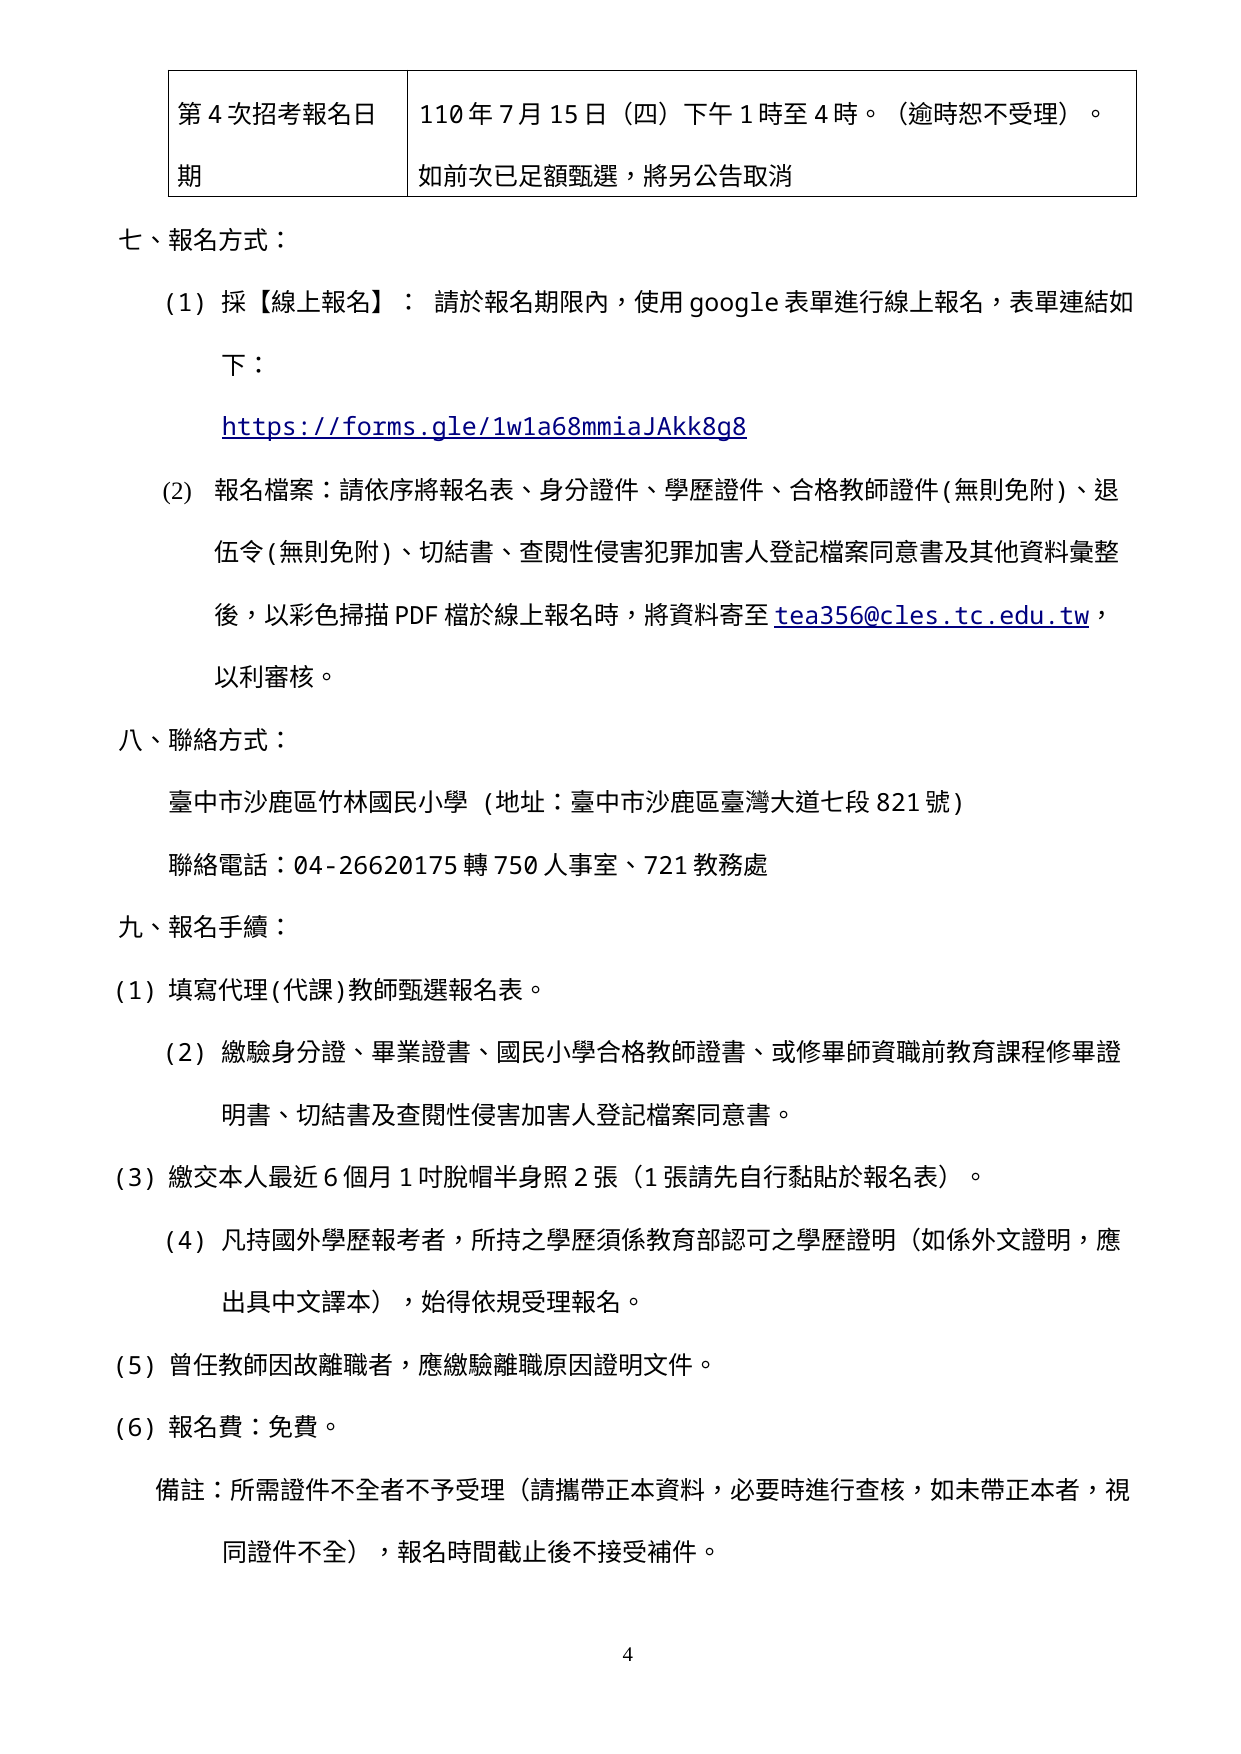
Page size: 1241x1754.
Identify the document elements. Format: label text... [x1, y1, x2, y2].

list 曾任教師因故離職者，應繳驗離職原因證明文件。 [112, 1322, 1137, 1384]
text 備註：所需證件不全者不予受理（請攜帶正本資料，必要時進行查核，如未帶正本者，視同證件不全），報名時間截止後不接受補件。 [156, 1447, 1137, 1572]
text 聯絡電話：04-26620175轉750人事室、721教務處 [168, 822, 1137, 884]
text https://forms.gle/1w1a68mmiaJAkk8g8 [222, 384, 1137, 447]
table_cell 110年7月15日（四）下午1時至4時。（逾時恕不受理）。 如前次已足額甄選，將另公告取消 [408, 71, 1136, 196]
list 報名檔案：請依序將報名表、身分證件、學歷證件、合格教師證件(無則免附)、退伍令(無則免附)、切結書、查閱性侵害犯罪加害人登記檔案同意書及其他資料彙整後，以彩色掃描PDF檔於線上報名時，將資料寄至tea356@cles.tc.edu.tw，以利審核。 [162, 447, 1137, 697]
list 繳交本人最近6個月1吋脫帽半身照2張（1張請先自行黏貼於報名表）。 [112, 1134, 1137, 1197]
text 臺中市沙鹿區竹林國民小學 (地址：臺中市沙鹿區臺灣大道七段821號) [168, 759, 1137, 822]
list 填寫代理(代課)教師甄選報名表。 [112, 947, 1137, 1009]
text 七、報名方式： [118, 197, 1137, 259]
text 八、聯絡方式： [118, 697, 1137, 759]
list 報名費：免費。 [112, 1384, 1137, 1447]
list 採【線上報名】： 請於報名期限內，使用google表單進行線上報名，表單連結如下： [162, 259, 1137, 384]
list 凡持國外學歷報考者，所持之學歷須係教育部認可之學歷證明（如係外文證明，應出具中文譯本），始得依規受理報名。 [162, 1197, 1137, 1322]
table_cell 第4次招考報名日期 [169, 71, 407, 196]
list 繳驗身分證、畢業證書、國民小學合格教師證書、或修畢師資職前教育課程修畢證明書、切結書及查閱性侵害加害人登記檔案同意書。 [162, 1009, 1137, 1134]
text 九、報名手續： [118, 884, 1137, 947]
